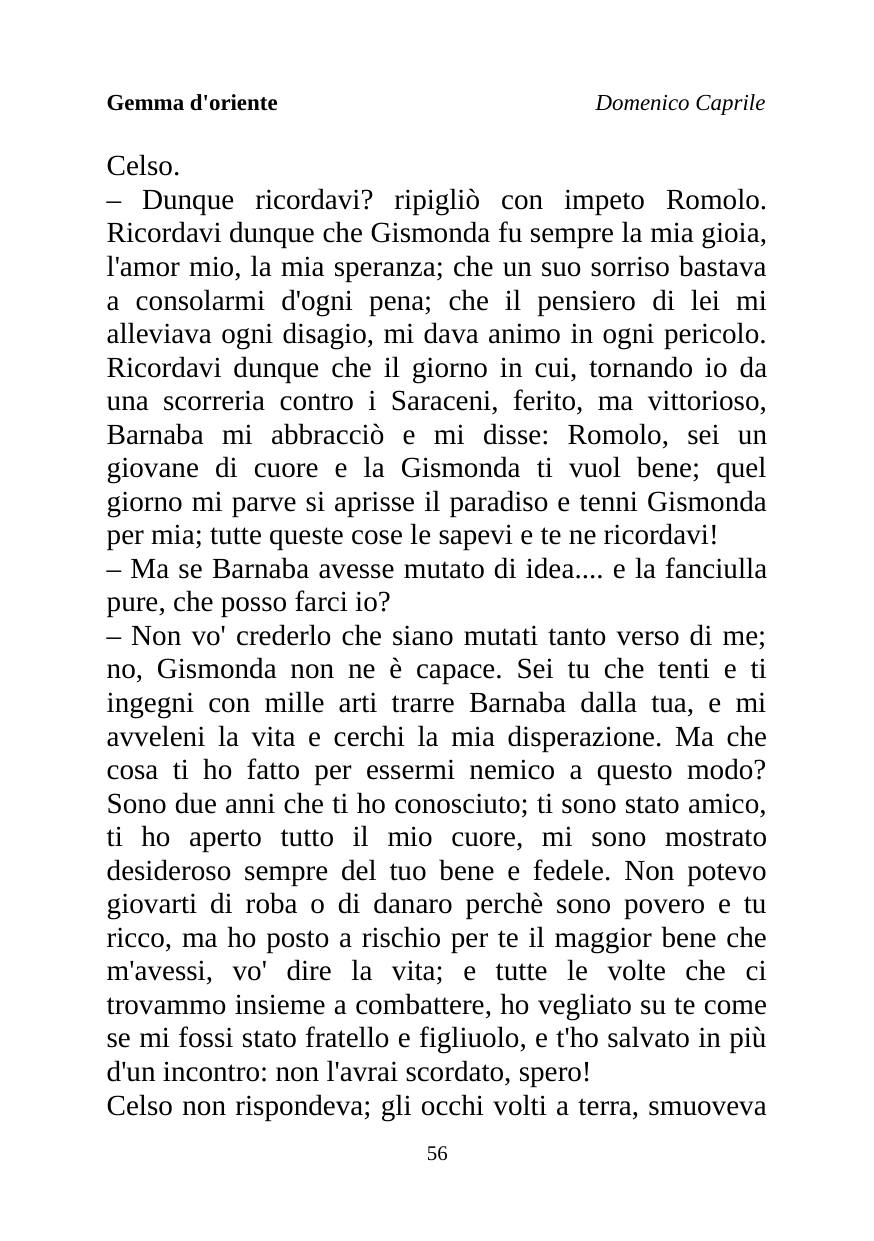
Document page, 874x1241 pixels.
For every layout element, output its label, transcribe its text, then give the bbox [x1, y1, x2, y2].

text Celso non rispondeva; gli occhi volti a terra, smuoveva [106, 1088, 768, 1121]
text Celso. [106, 148, 768, 182]
text – Ma se Barnaba avesse mutato di idea.... e la fanciulla pure, che posso farci io? [106, 551, 768, 618]
text – Dunque ricordavi? ripigliò con impeto Romolo. Ricordavi dunque che Gismonda fu sempre la mia gioia, l'amor mio, la mia speranza; che un suo sorriso bastava a consolarmi d'ogni pena; che il pensiero di lei mi alleviava ogni disagio, mi dava animo in ogni pericolo. Ricordavi dunque che il giorno in cui, tornando io da una scorreria contro i Saraceni, ferito, ma vittorioso, Barnaba mi abbracciò e mi disse: Romolo, sei un giovane di cuore e la Gismonda ti vuol bene; quel giorno mi parve si aprisse il paradiso e tenni Gismonda per mia; tutte queste cose le sapevi e te ne ricordavi! [106, 182, 768, 551]
text – Non vo' crederlo che siano mutati tanto verso di me; no, Gismonda non ne è capace. Sei tu che tenti e ti ingegni con mille arti trarre Barnaba dalla tua, e mi avveleni la vita e cerchi la mia disperazione. Ma che cosa ti ho fatto per essermi nemico a questo modo? Sono due anni che ti ho conosciuto; ti sono stato amico, ti ho aperto tutto il mio cuore, mi sono mostrato desideroso sempre del tuo bene e fedele. Non potevo giovarti di roba o di danaro perchè sono povero e tu ricco, ma ho posto a rischio per te il maggior bene che m'avessi, vo' dire la vita; e tutte le volte che ci trovammo insieme a combattere, ho vegliato su te come se mi fossi stato fratello e figliuolo, e t'ho salvato in più d'un incontro: non l'avrai scordato, spero! [106, 618, 768, 1088]
